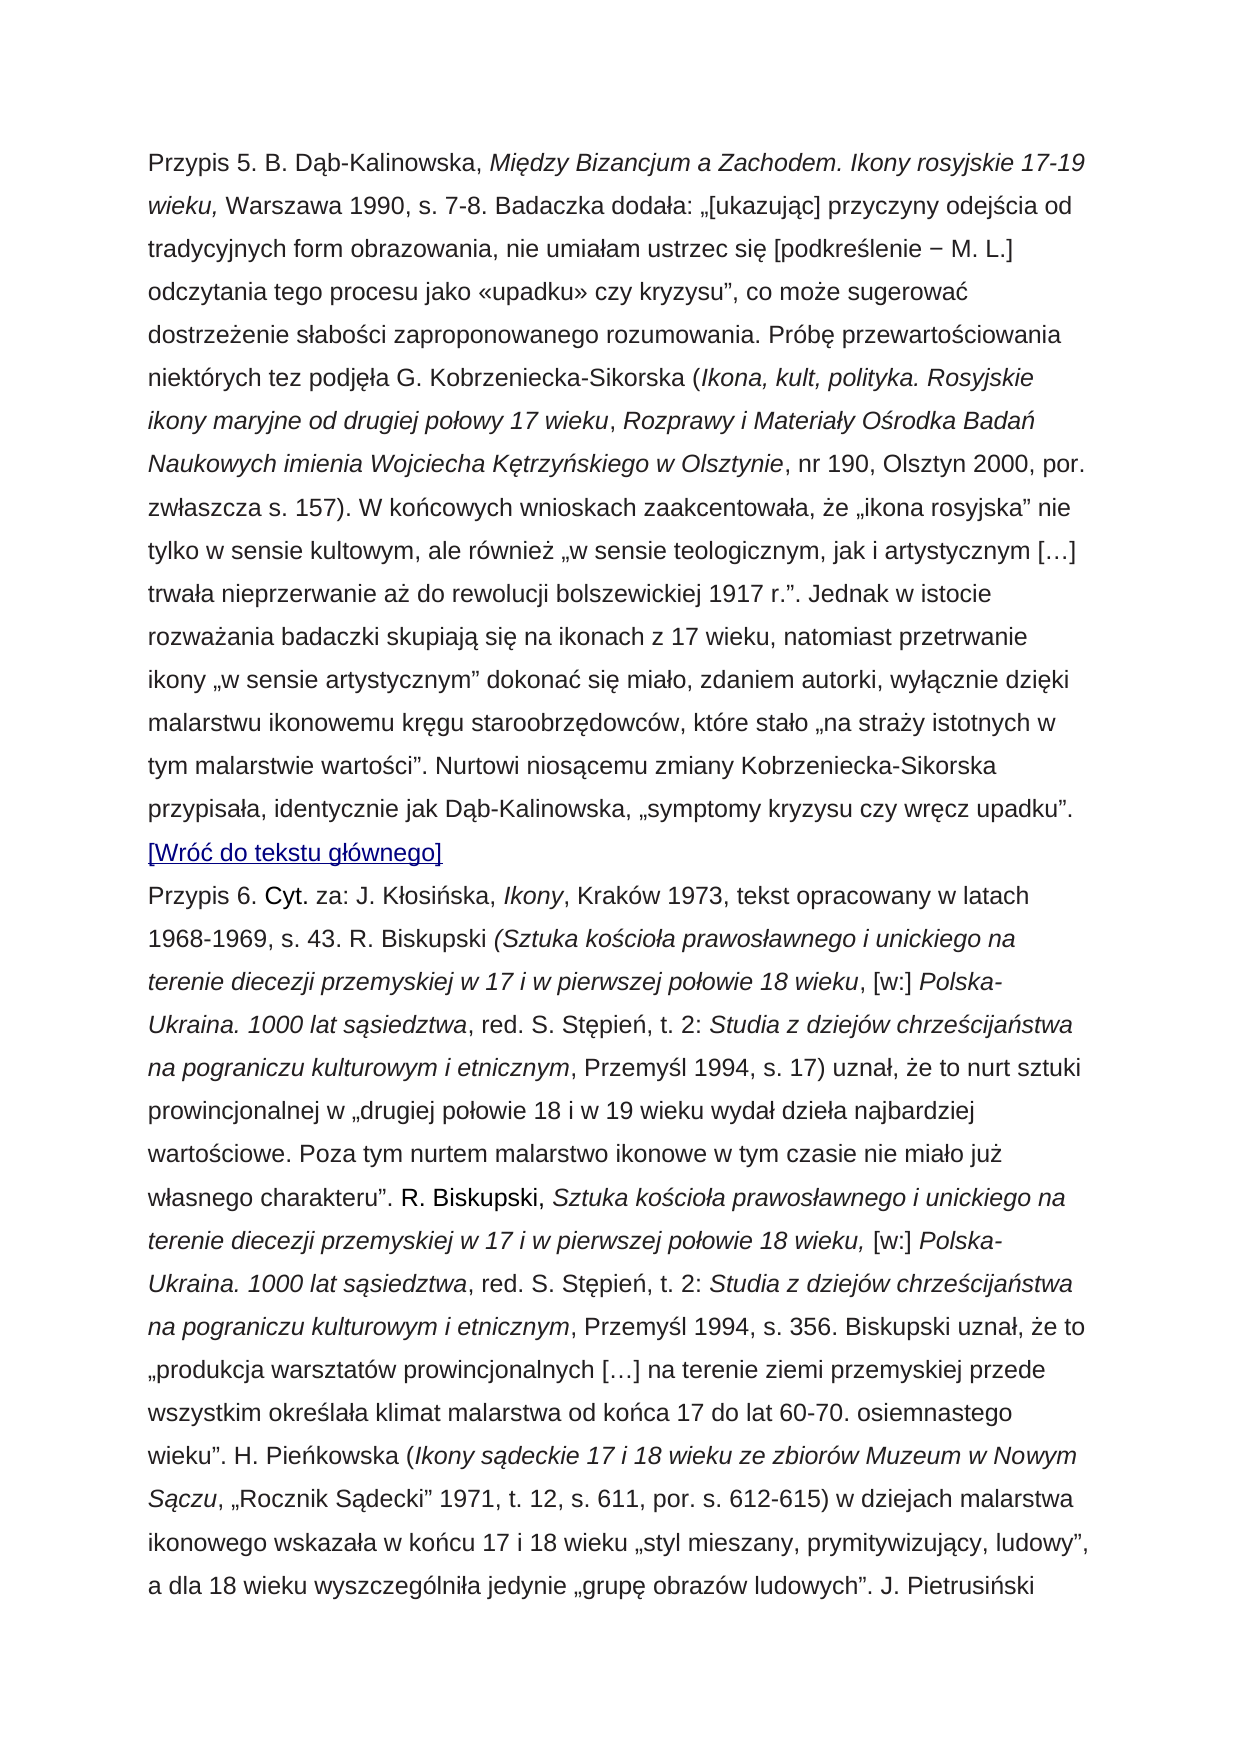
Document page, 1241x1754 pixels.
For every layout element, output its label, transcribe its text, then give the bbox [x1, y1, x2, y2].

text Przypis 6. Cyt. za: J. Kłosińska, Ikony, Kraków 1973, tekst opracowany w latach 1968-1969, s. 43. R. Biskupski (Sztuka kościoła prawosławnego i unickiego na terenie diecezji prze­myskiej w 17 i w pierwszej połowie 18 wieku, [w:] Polska-Ukraina. 1000 lat są­siedztwa, red. S. Stępień, t. 2: Studia z dziejów chrześcijaństwa na pograniczu kulturowym i etnicznym, Przemyśl 1994, s. 17) uznał, że to nurt sztuki prowincjonalnej w „drugiej połowie 18 i w 19 wieku wydał dzieła najbardziej wartościowe. Poza tym nurtem malarstwo ikonowe w tym czasie nie miało już własnego charakteru”. R. Biskupski, Sztuka kościoła prawosławnego i unickiego na terenie diecezji przemyskiej w 17 i w pierwszej połowie 18 wieku, [w:] Polska-Ukraina. 1000 lat są­siedztwa, red. S. Stępień, t. 2: Studia z dziejów chrześcijaństwa na pograniczu kulturowym i etnicznym, Przemyśl 1994, s. 356. Biskupski uznał, że to „pro­dukcja warsztatów prowincjonalnych […] na terenie ziemi przemyskiej przede wszyst­kim określała klimat malarstwa od końca 17 do lat 60-70. osiemnastego wieku”. H. Pieńkowska (Ikony sądeckie 17 i 18 wieku ze zbiorów Muzeum w No­wym Sączu, „Rocznik Sądecki” 1971, t. 12, s. 611, por. s. 612-615) w dziejach malarstwa ikonowego wskazała w końcu 17 i 18 wieku „styl mieszany, prymitywizujący, ludowy”, a dla 18 wieku wyszczególniła jedynie „grupę obrazów ludowych”. J. Pietrusiński [148, 881, 1093, 1599]
text Przypis 5. B. Dąb-Kalinowska, Między Bizancjum a Zachodem. Ikony rosyjskie 17-19 wieku, Warszawa 1990, s. 7-8. Badaczka dodała: „[ukazując] przyczyny odejścia od tradycyjnych form obrazowania, nie umiałam ustrzec się [podkreślenie − M. L.] odczytania tego procesu jako «upadku» czy kryzysu”, co może sugerować dostrzeżenie słabości zaproponowanego rozumowania. Próbę przewartościowania niektórych tez podjęła G. Kobrzeniecka-Sikorska (Ikona, kult, polityka. Rosyjskie ikony maryjne od drugiej połowy 17 wieku, Rozprawy i Materiały Ośrodka Badań Naukowych imienia Wojcie­cha Kętrzyńskiego w Olsztynie, nr 190, Olsztyn 2000, por. zwłaszcza s. 157). W końco­wych wnioskach zaakcentowała, że „ikona rosyjska” nie tylko w sensie kultowym, ale również „w sensie teologicznym, jak i artystycznym […] trwała nieprzerwanie aż do rewolucji bolszewickiej 1917 r.”. Jednak w istocie rozważania badaczki skupiają się na ikonach z 17 wieku, natomiast przetrwanie ikony „w sensie artystycznym” dokonać się miało, zdaniem autorki, wyłącznie dzięki malarstwu ikonowemu kręgu staroobrzędowców, które stało „na straży istotnych w tym malarstwie wartości”. Nurtowi niosą­cemu zmiany Kobrzeniecka-Sikorska przypisała, identycznie jak Dąb-Kalinowska, „symptomy kryzysu czy wręcz upadku”. [Wróć do tekstu głównego] [148, 148, 1093, 866]
